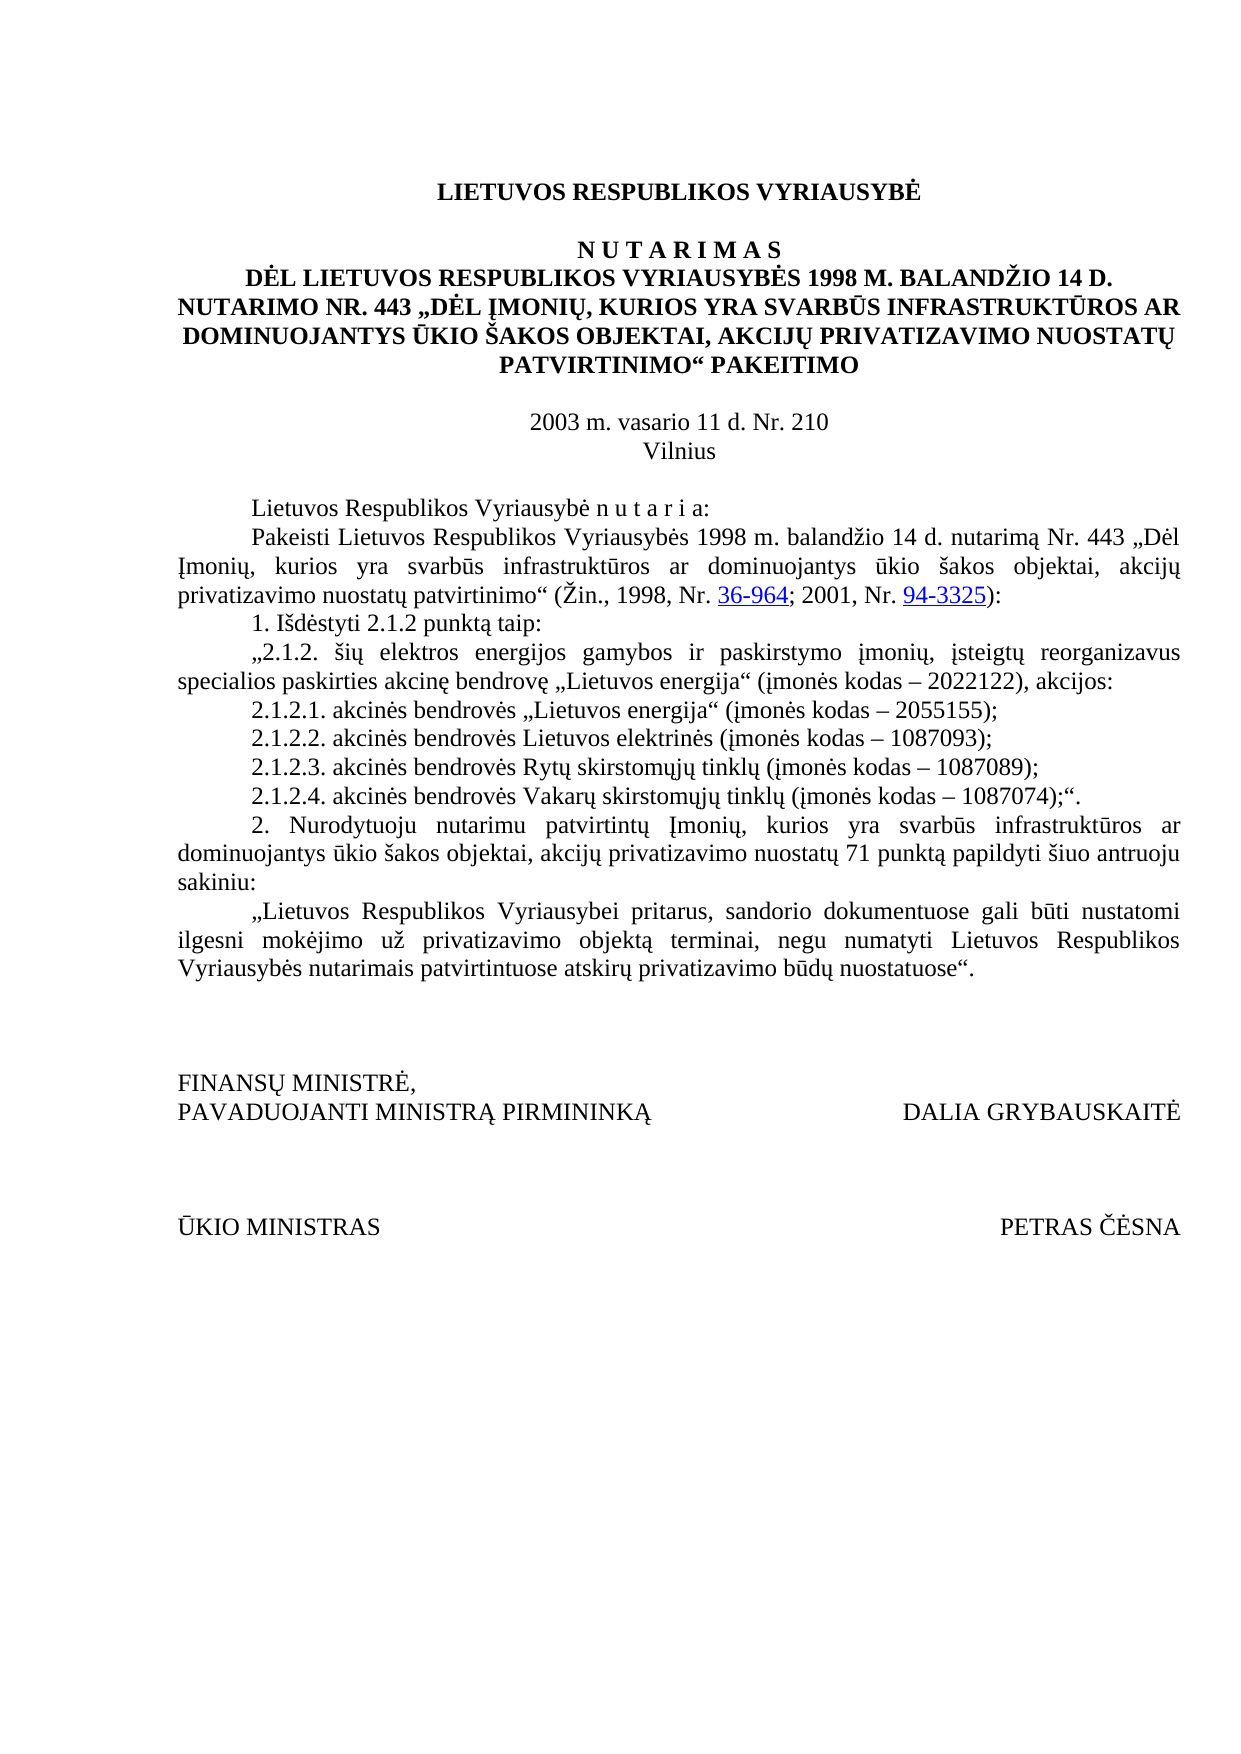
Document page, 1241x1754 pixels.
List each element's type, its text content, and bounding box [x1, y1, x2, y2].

text 2.1.2.4. akcinės bendrovės Vakarų skirstomųjų tinklų (įmonės kodas – 1087074);“. [177, 781, 1181, 810]
text 2.1.2.2. akcinės bendrovės Lietuvos elektrinės (įmonės kodas – 1087093); [177, 723, 1181, 752]
text 2003 m. vasario 11 d. Nr. 210 [177, 407, 1181, 436]
text 2.1.2.1. akcinės bendrovės „Lietuvos energija“ (įmonės kodas – 2055155); [177, 695, 1181, 723]
text FINANSŲ MINISTRĖ, [177, 1068, 1181, 1097]
text 1. Išdėstyti 2.1.2 punktą taip: [177, 608, 1181, 637]
text „Lietuvos Respublikos Vyriausybei pritarus, sandorio dokumentuose gali būti nustatomi ilgesni mokėjimo už privatizavimo objektą terminai, negu numatyti Lietuvos Respublikos Vyriausybės nutarimais patvirtintuose atskirų privatizavimo būdų nuostatuose“. [177, 896, 1181, 982]
text 2. Nurodytuoju nutarimu patvirtintų Įmonių, kurios yra svarbūs infrastruktūros ar dominuojantys ūkio šakos objektai, akcijų privatizavimo nuostatų 71 punktą papildyti šiuo antruoju sakiniu: [177, 810, 1181, 896]
text LIETUVOS RESPUBLIKOS VYRIAUSYBĖ [177, 177, 1181, 206]
text Lietuvos Respublikos Vyriausybė nutaria: [177, 493, 1181, 522]
text ŪKIO MINISTRAS PETRAS ČĖSNA [177, 1212, 1181, 1241]
text DĖL LIETUVOS RESPUBLIKOS VYRIAUSYBĖS 1998 M. BALANDŽIO 14 D. NUTARIMO NR. 443 „DĖL ĮMONIŲ, KURIOS YRA SVARBŪS INFRASTRUKTŪROS AR DOMINUOJANTYS ŪKIO ŠAKOS OBJEKTAI, AKCIJŲ PRIVATIZAVIMO NUOSTATŲ PATVIRTINIMO“ PAKEITIMO [177, 263, 1181, 378]
text Vilnius [177, 436, 1181, 465]
text N U T A R I M A S [177, 235, 1181, 263]
text 2.1.2.3. akcinės bendrovės Rytų skirstomųjų tinklų (įmonės kodas – 1087089); [177, 752, 1181, 781]
text Pakeisti Lietuvos Respublikos Vyriausybės 1998 m. balandžio 14 d. nutarimą Nr. 443 „Dėl Įmonių, kurios yra svarbūs infrastruktūros ar dominuojantys ūkio šakos objektai, akcijų privatizavimo nuostatų patvirtinimo“ (Žin., 1998, Nr. 36-964; 2001, Nr. 94-3325): [177, 522, 1181, 608]
text PAVADUOJANTI MINISTRĄ PIRMININKĄ DALIA GRYBAUSKAITĖ [177, 1097, 1181, 1126]
text „2.1.2. šių elektros energijos gamybos ir paskirstymo įmonių, įsteigtų reorganizavus specialios paskirties akcinę bendrovę „Lietuvos energija“ (įmonės kodas – 2022122), akcijos: [177, 637, 1181, 695]
